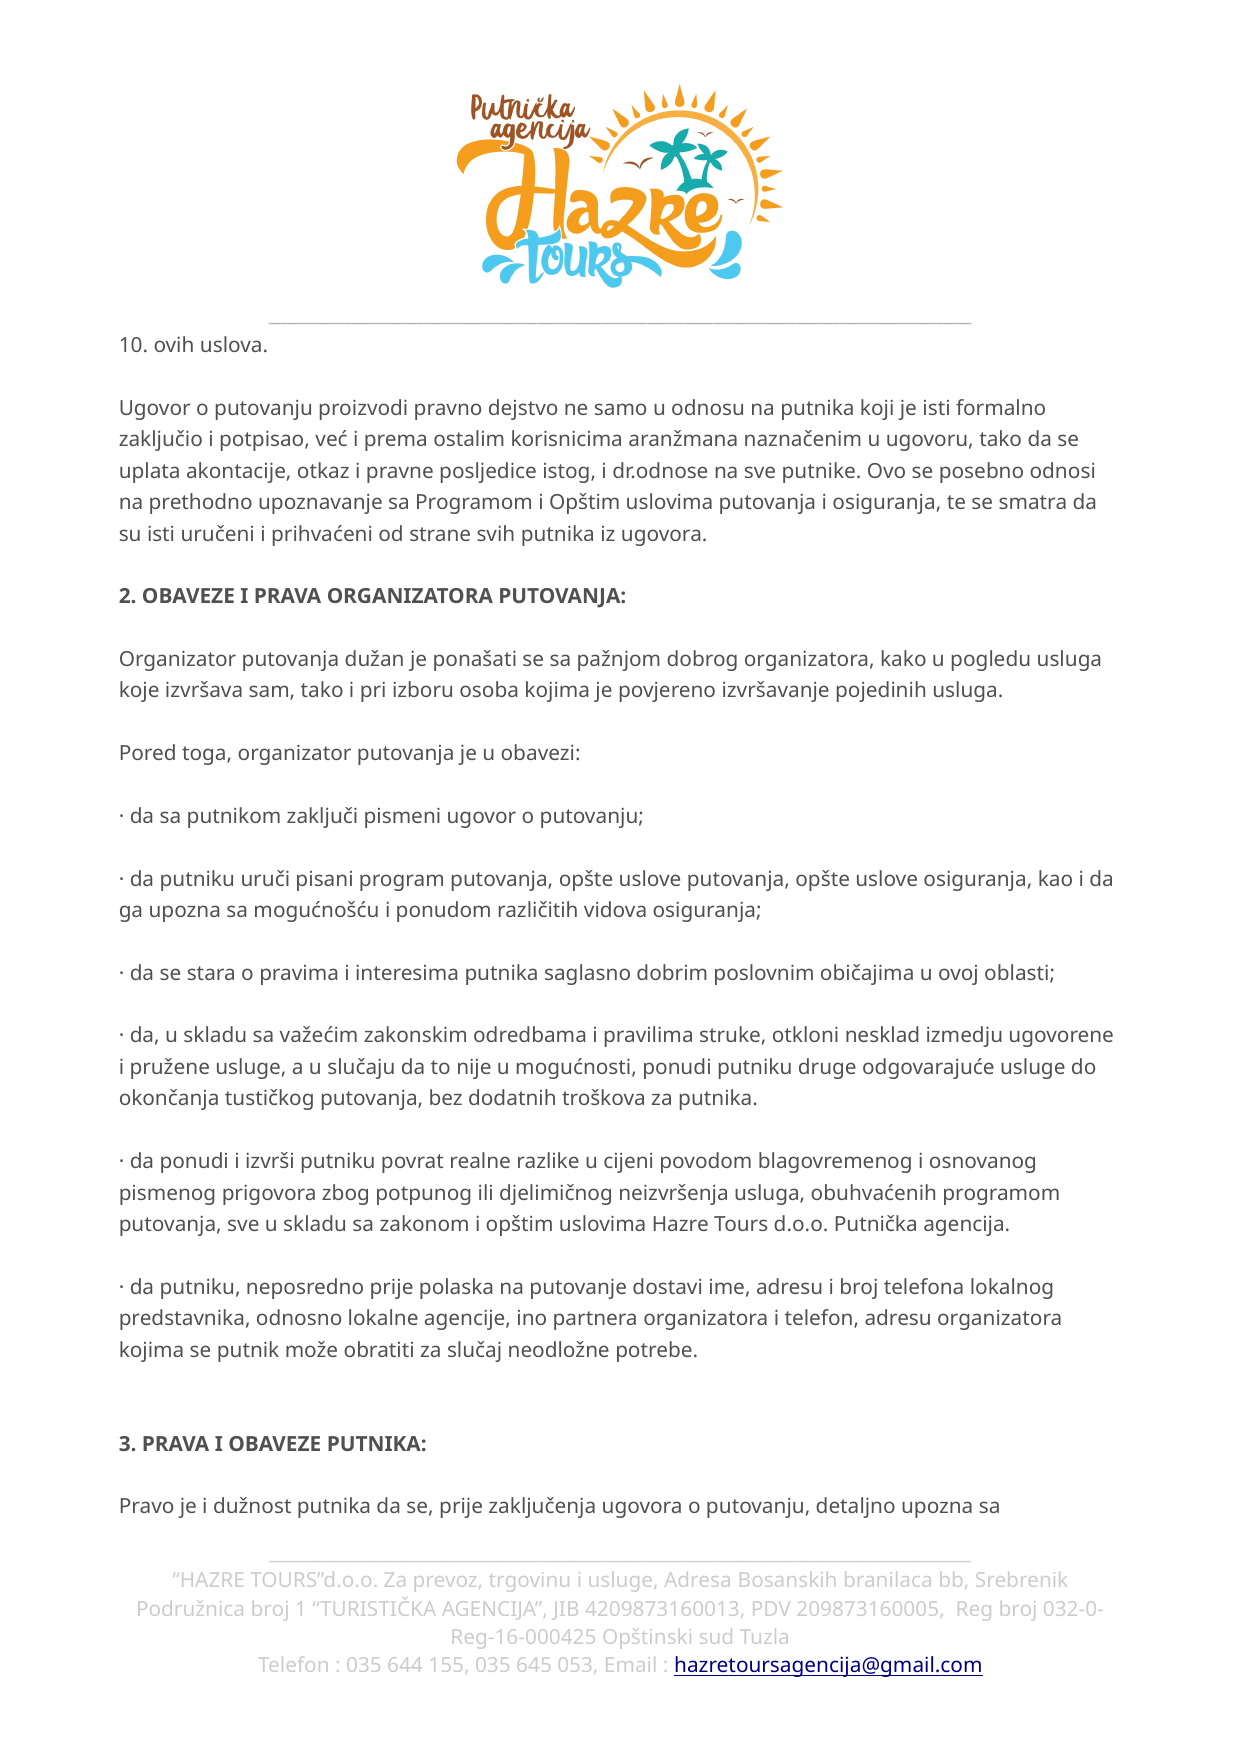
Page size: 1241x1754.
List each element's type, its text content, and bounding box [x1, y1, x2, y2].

text · da se stara o pravima i interesima putnika saglasno dobrim poslovnim običajima u ovoj oblasti; [118, 955, 1122, 986]
text 10. ovih uslova. [118, 327, 1122, 359]
text · da ponudi i izvrši putniku povrat realne razlike u cijeni povodom blagovremenog i osnovanog pismenog prigovora zbog potpunog ili djelimičnog neizvršenja usluga, obuhvaćenih programom putovanja, sve u skladu sa zakonom i opštim uslovima Hazre Tours d.o.o. Putnička agencija. [118, 1143, 1122, 1238]
text Pravo je i dužnost putnika da se, prije zaključenja ugovora o putovanju, detaljno upozna sa [118, 1489, 1122, 1520]
text · da sa putnikom zaključi pismeni ugovor o putovanju; [118, 798, 1122, 829]
text 3. PRAVA I OBAVEZE PUTNIKA: [118, 1426, 1122, 1457]
text · da putniku, neposredno prije polaska na putovanje dostavi ime, adresu i broj telefona lokalnog predstavnika, odnosno lokalne agencije, ino partnera organizatora i telefon, adresu organizatora kojima se putnik može obratiti za slučaj neodložne potrebe. [118, 1269, 1122, 1395]
text · da, u skladu sa važećim zakonskim odredbama i pravilima struke, otkloni nesklad izmedju ugovorene i pružene usluge, a u slučaju da to nije u mogućnosti, ponudi putniku druge odgovarajuće usluge do okončanja tustičkog putovanja, bez dodatnih troškova za putnika. [118, 1018, 1122, 1112]
text Pored toga, organizator putovanja je u obavezi: [118, 735, 1122, 767]
text 2. OBAVEZE I PRAVA ORGANIZATORA PUTOVANJA: [118, 578, 1122, 610]
text · da putniku uruči pisani program putovanja, opšte uslove putovanja, opšte uslove osiguranja, kao i da ga upozna sa mogućnošću i ponudom različitih vidova osiguranja; [118, 861, 1122, 924]
text Ugovor o putovanju proizvodi pravno dejstvo ne samo u odnosu na putnika koji je isti formalno zaključio i potpisao, već i prema ostalim korisnicima aranžmana naznačenim u ugovoru, tako da se uplata akontacije, otkaz i pravne posljedice istog, i dr.odnose na sve putnike. Ovo se posebno odnosi na prethodno upoznavanje sa Programom i Opštim uslovima putovanja i osiguranja, te se smatra da su isti uručeni i prihvaćeni od strane svih putnika iz ugovora. [118, 390, 1122, 547]
text Organizator putovanja dužan je ponašati se sa pažnjom dobrog organizatora, kako u pogledu usluga koje izvršava sam, tako i pri izboru osoba kojima je povjereno izvršavanje pojedinih usluga. [118, 641, 1122, 704]
